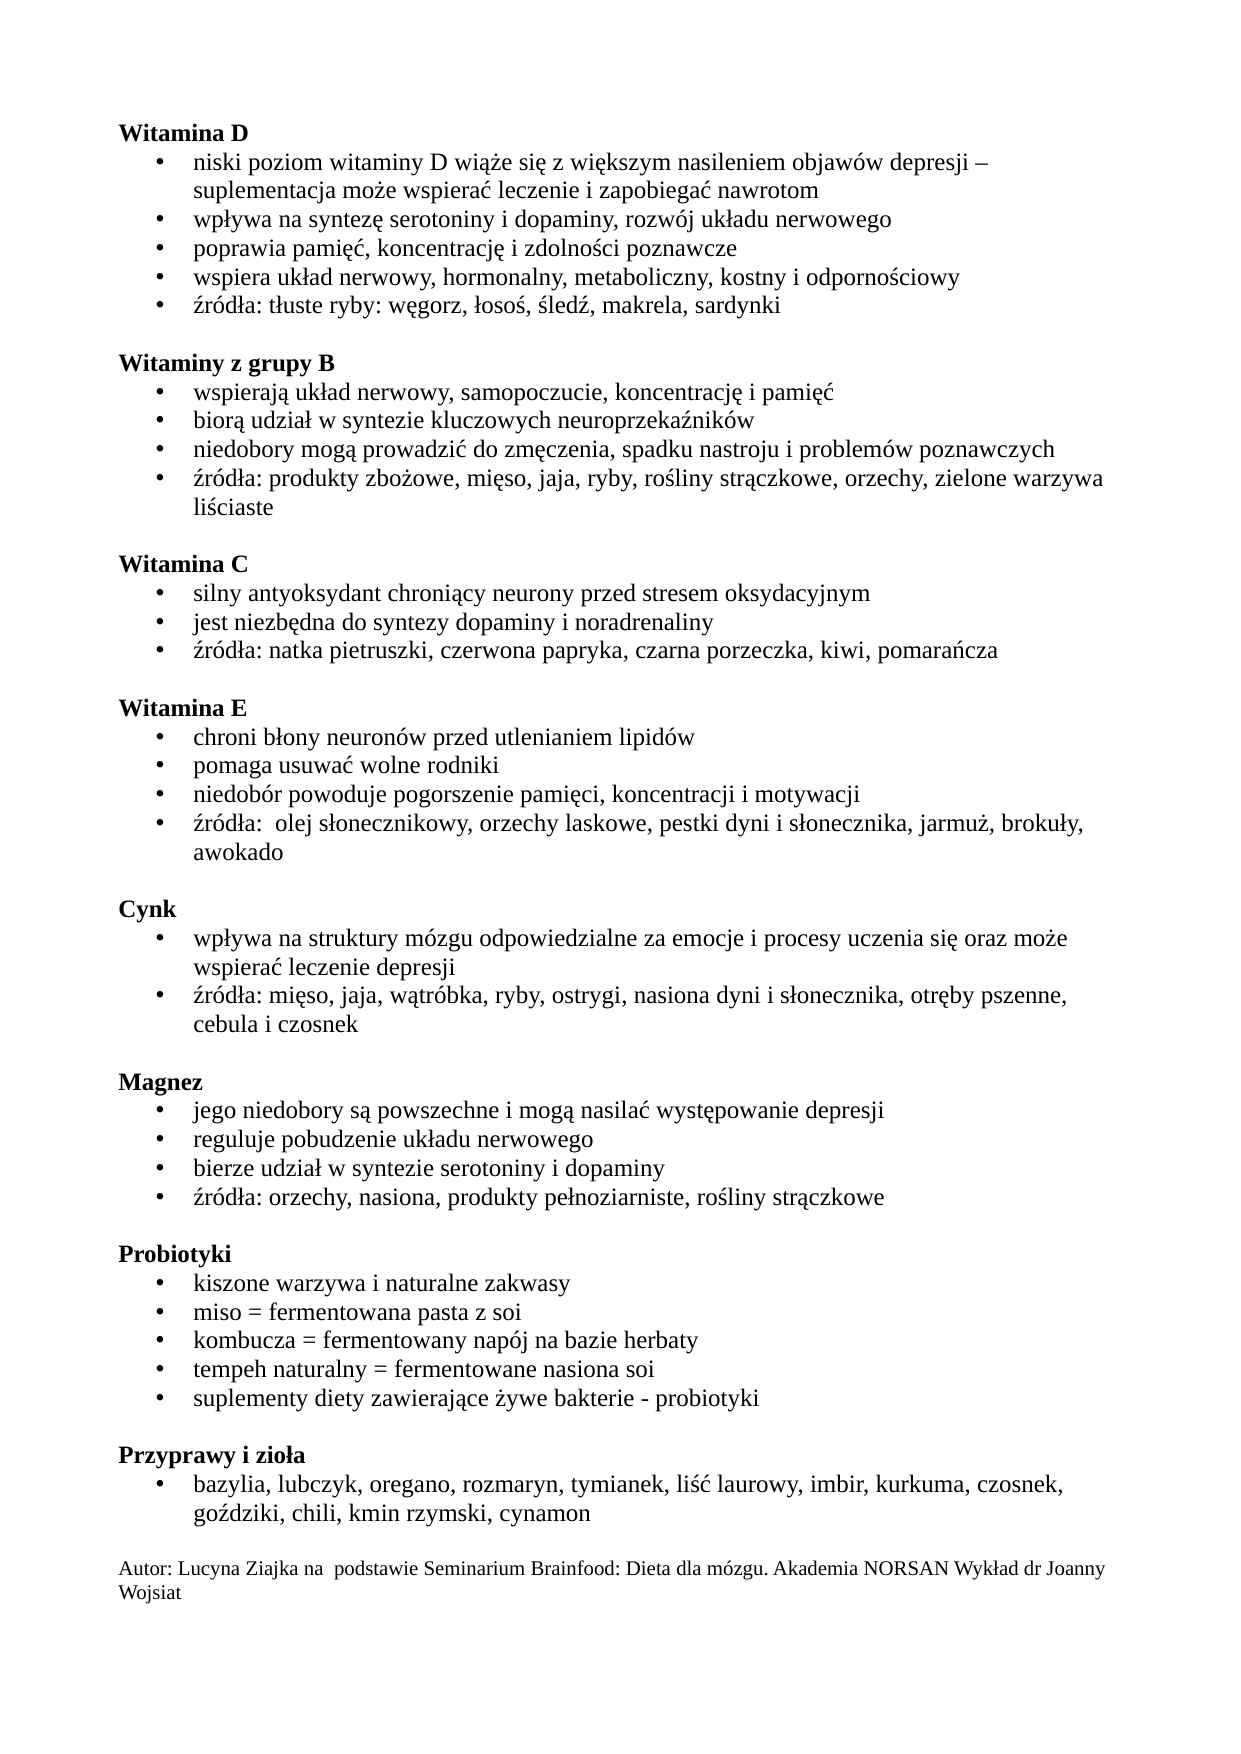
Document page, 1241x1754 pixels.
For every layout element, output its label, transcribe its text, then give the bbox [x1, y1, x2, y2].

text Witamina E [118, 693, 1122, 722]
list kombucza = fermentowany napój na bazie herbaty [156, 1326, 1122, 1354]
list suplementy diety zawierające żywe bakterie - probiotyki [156, 1383, 1122, 1412]
list bazylia, lubczyk, oregano, rozmaryn, tymianek, liść laurowy, imbir, kurkuma, czosnek, goździki, chili, kmin rzymski, cynamon [156, 1469, 1122, 1527]
list wpływa na struktury mózgu odpowiedzialne za emocje i procesy uczenia się oraz może wspierać leczenie depresji [156, 923, 1122, 981]
text Witamina D [118, 118, 1122, 147]
list biorą udział w syntezie kluczowych neuroprzekaźników [156, 406, 1122, 434]
list jego niedobory są powszechne i mogą nasilać występowanie depresji [156, 1096, 1122, 1124]
list wspierają układ nerwowy, samopoczucie, koncentrację i pamięć [156, 377, 1122, 406]
list jest niezbędna do syntezy dopaminy i noradrenaliny [156, 607, 1122, 636]
text Cynk [118, 894, 1122, 923]
list źródła: tłuste ryby: węgorz, łosoś, śledź, makrela, sardynki [156, 291, 1122, 319]
list niski poziom witaminy D wiąże się z większym nasileniem objawów depresji – suplementacja może wspierać leczenie i zapobiegać nawrotom [156, 147, 1122, 204]
list chroni błony neuronów przed utlenianiem lipidów [156, 722, 1122, 751]
text Przyprawy i zioła [118, 1441, 1122, 1469]
list źródła: orzechy, nasiona, produkty pełnoziarniste, rośliny strączkowe [156, 1182, 1122, 1211]
text Witaminy z grupy B [118, 348, 1122, 377]
list źródła: produkty zbożowe, mięso, jaja, ryby, rośliny strączkowe, orzechy, zielone warzywa liściaste [156, 463, 1122, 521]
list źródła: olej słonecznikowy, orzechy laskowe, pestki dyni i słonecznika, jarmuż, brokuły, awokado [156, 808, 1122, 866]
list silny antyoksydant chroniący neurony przed stresem oksydacyjnym [156, 578, 1122, 607]
list niedobór powoduje pogorszenie pamięci, koncentracji i motywacji [156, 779, 1122, 808]
list poprawia pamięć, koncentrację i zdolności poznawcze [156, 233, 1122, 262]
text Autor: Lucyna Ziajka na podstawie Seminarium Brainfood: Dieta dla mózgu. Akademia NORSAN Wykład dr Joanny Wojsiat [118, 1556, 1122, 1604]
list bierze udział w syntezie serotoniny i dopaminy [156, 1153, 1122, 1182]
list niedobory mogą prowadzić do zmęczenia, spadku nastroju i problemów poznawczych [156, 434, 1122, 463]
list pomaga usuwać wolne rodniki [156, 751, 1122, 779]
list źródła: mięso, jaja, wątróbka, ryby, ostrygi, nasiona dyni i słonecznika, otręby pszenne, cebula i czosnek [156, 981, 1122, 1038]
list źródła: natka pietruszki, czerwona papryka, czarna porzeczka, kiwi, pomarańcza [156, 636, 1122, 664]
text Magnez [118, 1067, 1122, 1096]
list kiszone warzywa i naturalne zakwasy [156, 1268, 1122, 1297]
list miso = fermentowana pasta z soi [156, 1297, 1122, 1326]
list wpływa na syntezę serotoniny i dopaminy, rozwój układu nerwowego [156, 204, 1122, 233]
text Probiotyki [118, 1239, 1122, 1268]
text Witamina C [118, 549, 1122, 578]
list tempeh naturalny = fermentowane nasiona soi [156, 1354, 1122, 1383]
list wspiera układ nerwowy, hormonalny, metaboliczny, kostny i odpornościowy [156, 262, 1122, 291]
list reguluje pobudzenie układu nerwowego [156, 1124, 1122, 1153]
